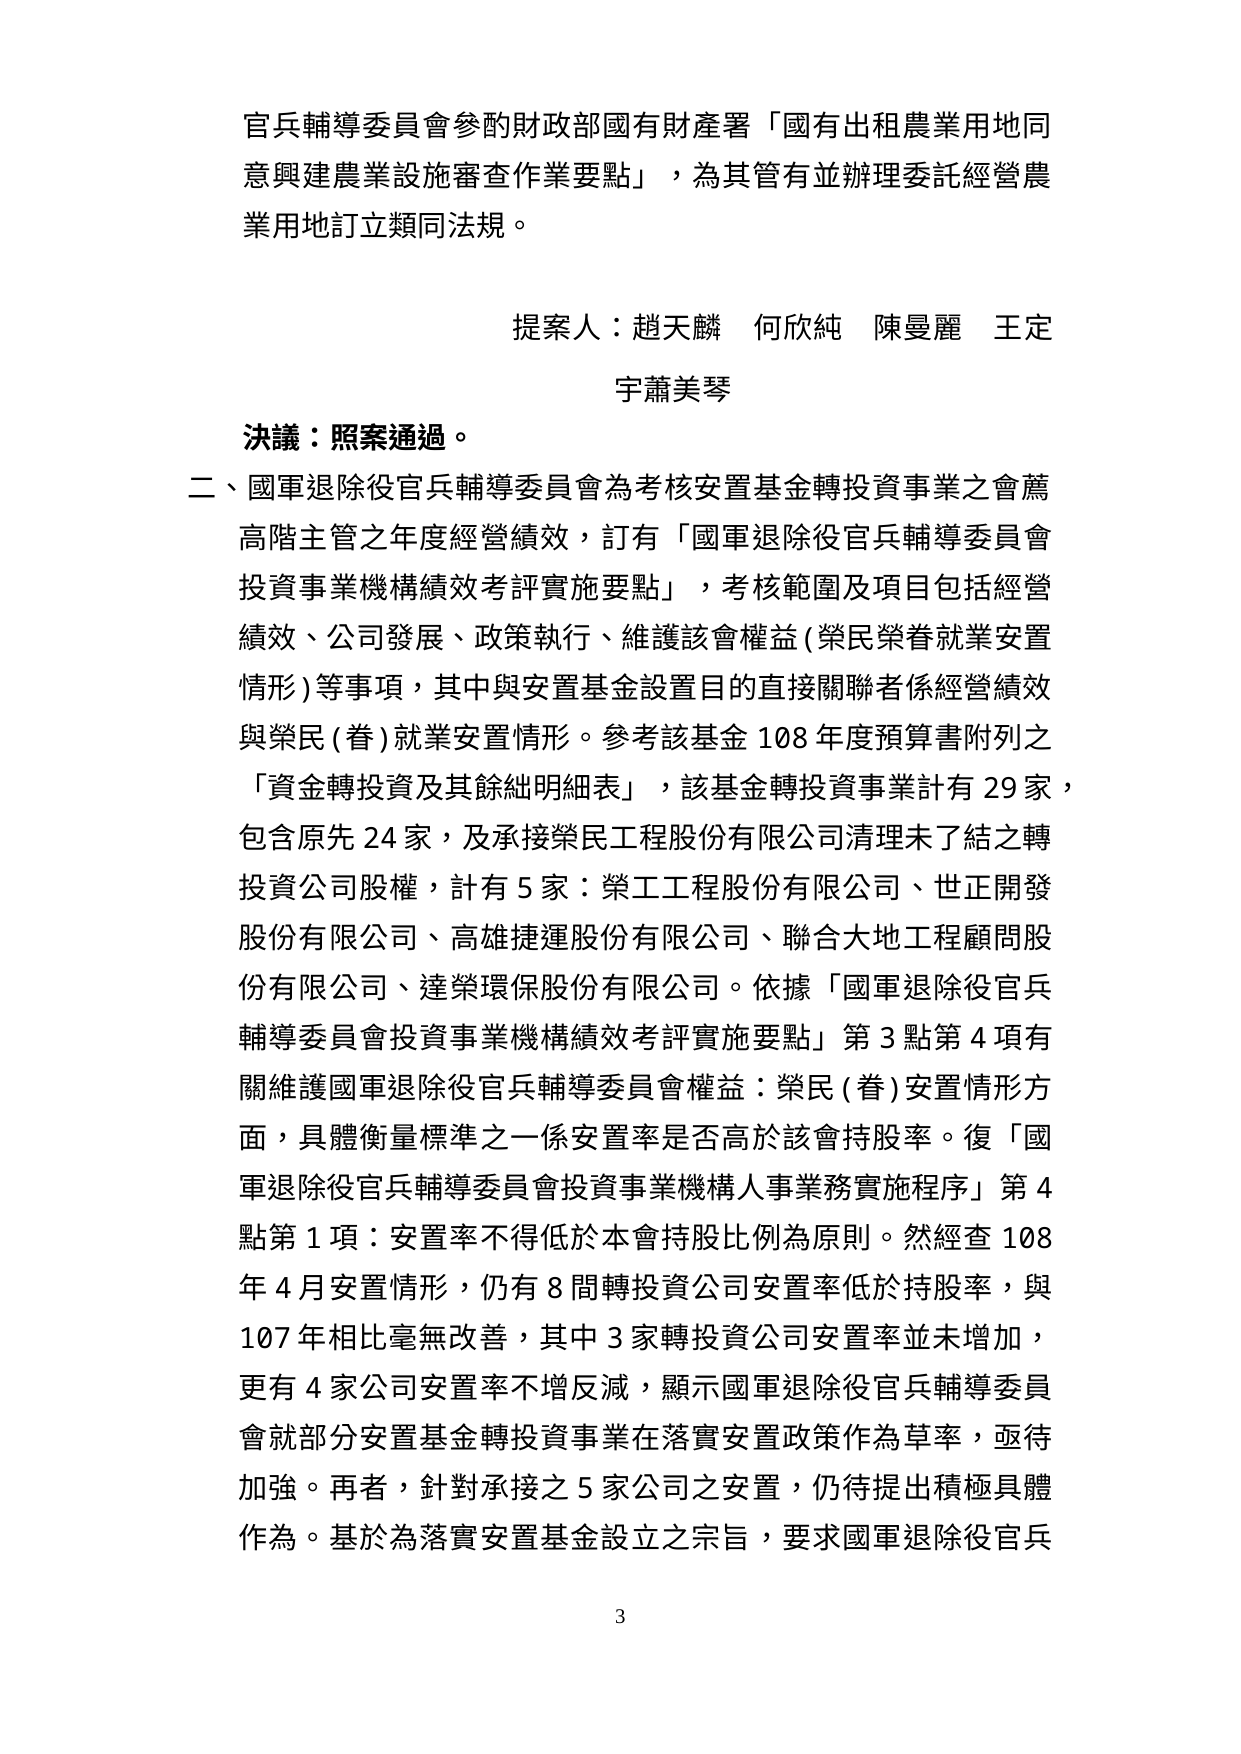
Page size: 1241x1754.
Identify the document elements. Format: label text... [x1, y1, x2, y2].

text 官兵輔導委員會參酌財政部國有財產署「國有出租農業用地同意興建農業設施審查作業要點」，為其管有並辦理委託經營農業用地訂立類同法規。 [187, 96, 1053, 246]
text 二、國軍退除役官兵輔導委員會為考核安置基金轉投資事業之會薦高階主管之年度經營績效，訂有「國軍退除役官兵輔導委員會投資事業機構績效考評實施要點」，考核範圍及項目包括經營績效、公司發展、政策執行、維護該會權益(榮民榮眷就業安置情形)等事項，其中與安置基金設置目的直接關聯者係經營績效與榮民(眷)就業安置情形。參考該基金108年度預算書附列之「資金轉投資及其餘絀明細表」，該基金轉投資事業計有29家，包含原先24家，及承接榮民工程股份有限公司清理未了結之轉投資公司股權，計有5家：榮工工程股份有限公司、世正開發股份有限公司、高雄捷運股份有限公司、聯合大地工程顧問股份有限公司、達榮環保股份有限公司。依據「國軍退除役官兵輔導委員會投資事業機構績效考評實施要點」第3點第4項有關維護國軍退除役官兵輔導委員會權益：榮民(眷)安置情形方面，具體衡量標準之一係安置率是否高於該會持股率。復「國軍退除役官兵輔導委員會投資事業機構人事業務實施程序」第4點第1項：安置率不得低於本會持股比例為原則。然經查108年4月安置情形，仍有8間轉投資公司安置率低於持股率，與107年相比毫無改善，其中3家轉投資公司安置率並未增加，更有4家公司安置率不增反減，顯示國軍退除役官兵輔導委員會就部分安置基金轉投資事業在落實安置政策作為草率，亟待加強。再者，針對承接之5家公司之安置，仍待提出積極具體作為。基於為落實安置基金設立之宗旨，要求國軍退除役官兵輔導委員會於108年6月30日前針對轉投資事業安置問題，以公司為項目，逐一提出檢討與精進目標、期程之書面報告。 [187, 459, 1053, 1559]
text 提案人：趙天麟 何欣純 陳曼麗 王定宇蕭美琴 [512, 284, 1053, 409]
text 決議：照案通過。 [242, 409, 1053, 459]
